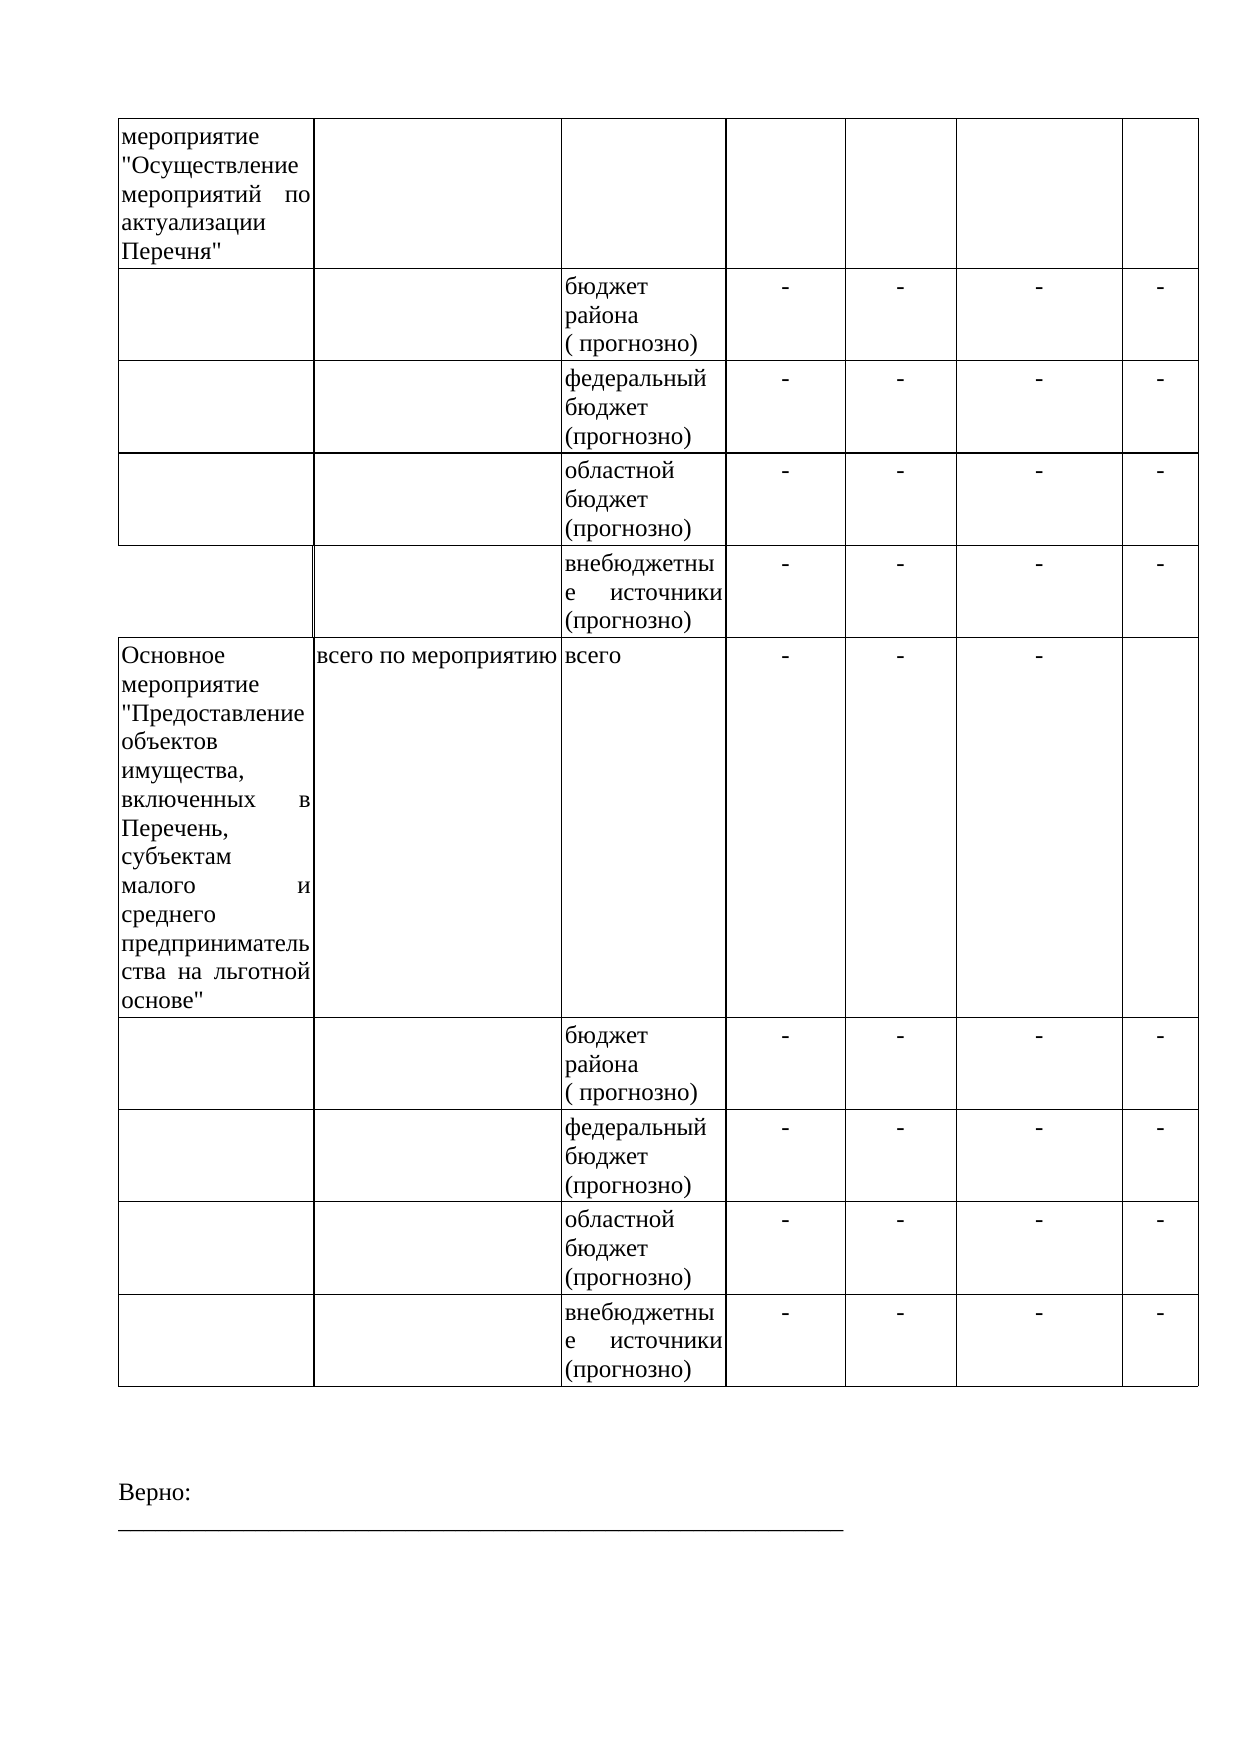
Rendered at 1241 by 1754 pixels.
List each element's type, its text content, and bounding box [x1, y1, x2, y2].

table_cell - [1123, 1202, 1198, 1294]
table_cell - [727, 546, 845, 637]
table_cell мероприятие "Осуществление мероприятий по актуализации Перечня" [119, 119, 313, 268]
table_cell - [727, 454, 845, 545]
table_cell - [846, 269, 956, 360]
table_cell [315, 454, 561, 545]
table_cell - [957, 638, 1122, 1017]
table_cell [119, 361, 313, 452]
table_cell [315, 361, 561, 452]
table_cell - [846, 638, 956, 1017]
table_cell - [846, 1295, 956, 1386]
table_cell - [727, 119, 845, 268]
table_cell - [846, 1018, 956, 1109]
table_cell областной бюджет (прогнозно) [562, 454, 725, 545]
table_cell областной бюджет (прогнозно) [562, 1202, 725, 1294]
table_cell - [727, 1018, 845, 1109]
table_cell внебюджетные источники (прогнозно) [562, 546, 725, 637]
table_cell - [957, 361, 1122, 452]
table_cell - [957, 269, 1122, 360]
table_cell - [1123, 1295, 1198, 1386]
table_cell [119, 1018, 313, 1109]
table_cell - [727, 1295, 845, 1386]
table_cell [119, 269, 313, 360]
text Верно: __________________________________________________________ [118, 1477, 1122, 1534]
table_cell - [957, 454, 1122, 545]
table_cell - [846, 546, 956, 637]
table_cell [119, 454, 313, 545]
table_cell [315, 269, 561, 360]
table_cell всего по мероприятию [315, 638, 561, 1017]
table_cell - [727, 1202, 845, 1294]
table_cell [315, 119, 561, 268]
table_cell - [846, 1202, 956, 1294]
table_cell - [957, 119, 1122, 268]
table_cell - [846, 119, 956, 268]
table_cell [119, 1110, 313, 1201]
table_cell Основное мероприятие "Предоставление объектов имущества, включенных в Перечень, субъектам малого и среднего предпринимательства на льготной основе" [119, 638, 313, 1017]
table_cell - [1123, 269, 1198, 360]
table_cell - [1123, 119, 1198, 268]
table_cell [315, 1295, 561, 1386]
table_cell [315, 1018, 561, 1109]
table_cell федеральный бюджет (прогнозно) [562, 1110, 725, 1201]
table_cell бюджет района ( прогнозно) [562, 269, 725, 360]
table_cell [562, 119, 725, 268]
table_cell - [957, 1018, 1122, 1109]
table_cell [1123, 638, 1198, 1017]
table_cell [315, 1202, 561, 1294]
table_cell - [846, 1110, 956, 1201]
table_cell - [957, 546, 1122, 637]
table_cell [118, 546, 312, 637]
table_cell - [957, 1295, 1122, 1386]
table_cell - [1123, 1110, 1198, 1201]
table_cell - [727, 638, 845, 1017]
table_cell [119, 1295, 313, 1386]
table_cell - [727, 361, 845, 452]
table_cell - [1123, 454, 1198, 545]
table_cell - [957, 1110, 1122, 1201]
table_cell внебюджетные источники (прогнозно) [562, 1295, 725, 1386]
table_cell - [957, 1202, 1122, 1294]
table_cell - [1123, 361, 1198, 452]
table_cell [315, 1110, 561, 1201]
table_cell бюджет района ( прогнозно) [562, 1018, 725, 1109]
table_cell - [846, 454, 956, 545]
table_cell [315, 546, 561, 637]
table_cell - [727, 1110, 845, 1201]
table_cell - [1123, 1018, 1198, 1109]
table_cell - [1123, 546, 1198, 637]
table_cell - [727, 269, 845, 360]
table_cell [119, 1202, 313, 1294]
table_cell федеральный бюджет (прогнозно) [562, 361, 725, 452]
table_cell - [846, 361, 956, 452]
table_cell всего [562, 638, 725, 1017]
